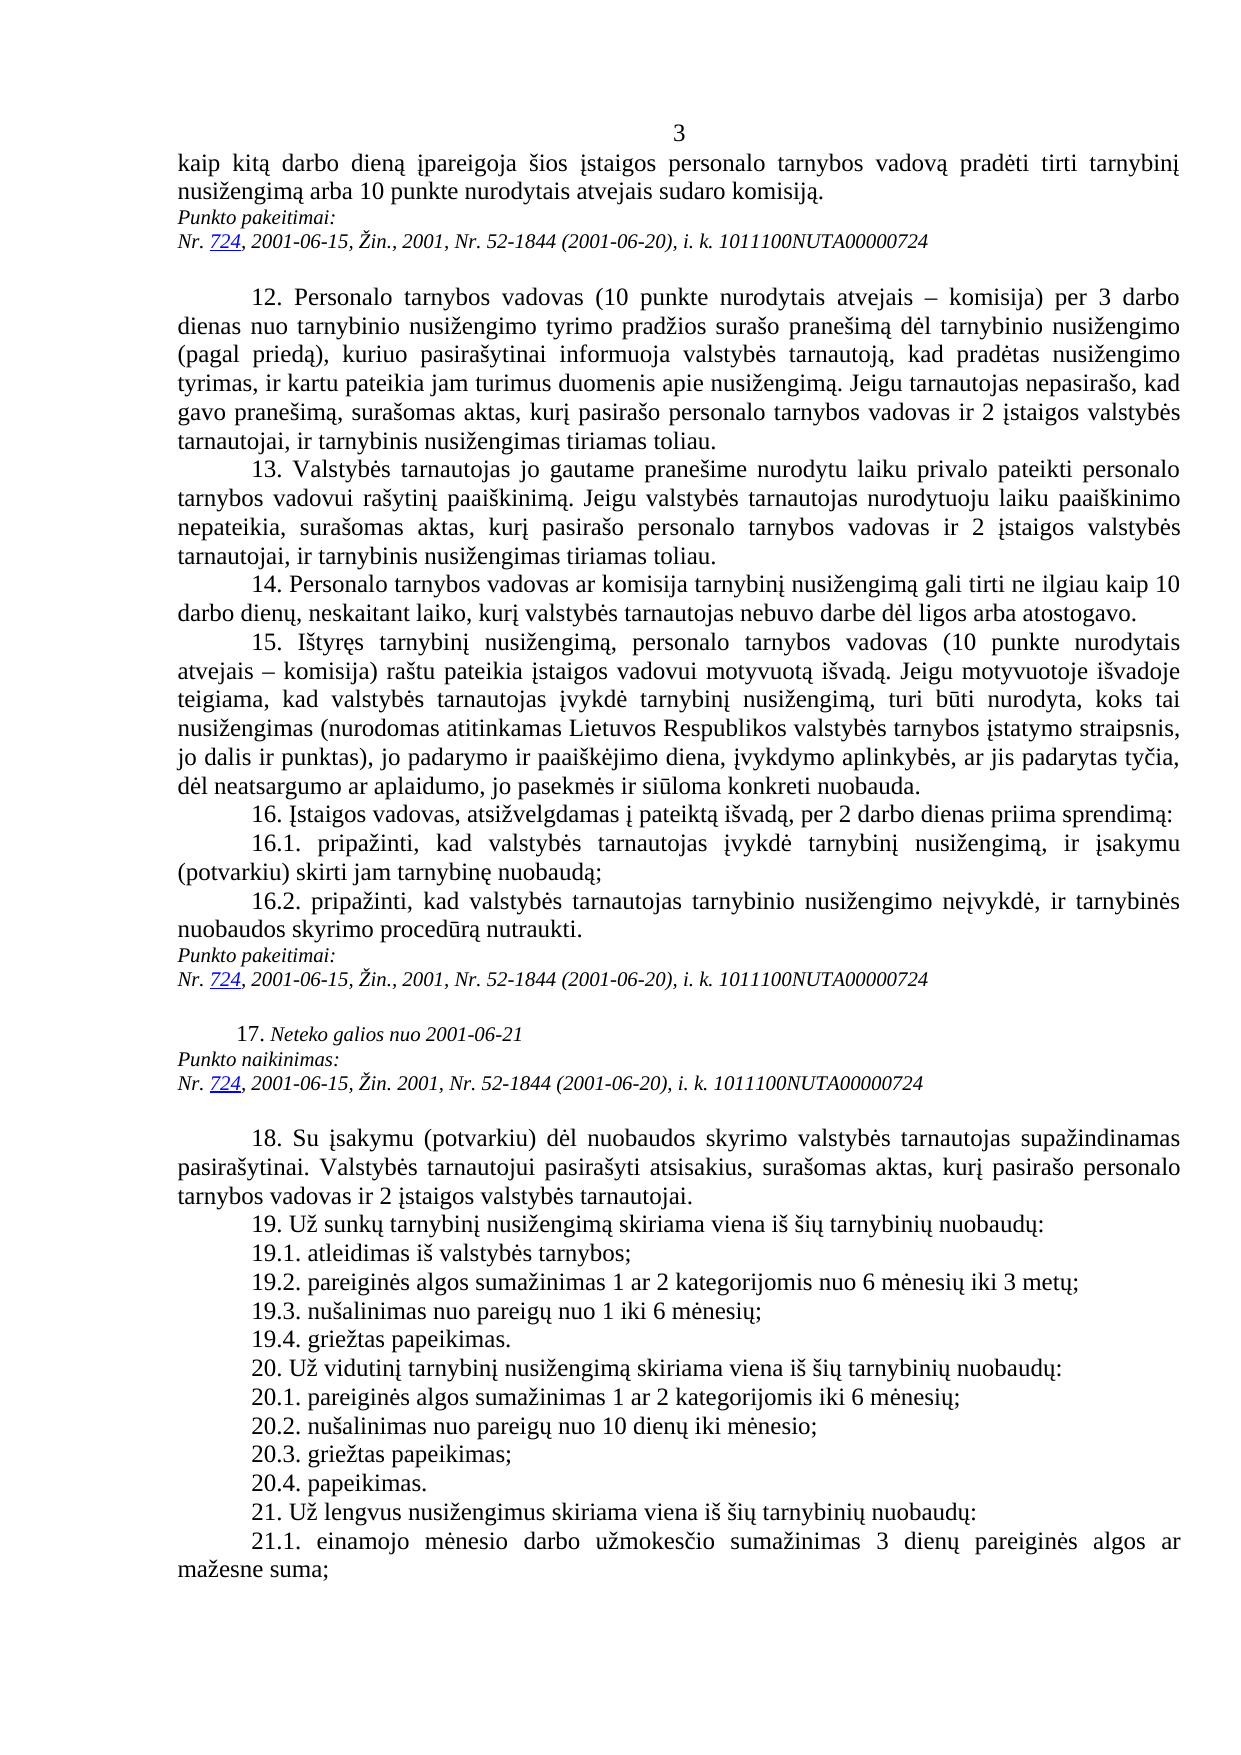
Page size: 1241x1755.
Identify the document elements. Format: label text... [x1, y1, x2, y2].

text 21.1. einamojo mėnesio darbo užmokesčio sumažinimas 3 dienų pareiginės algos ar mažesne suma; [177, 1526, 1181, 1583]
text 16.1. pripažinti, kad valstybės tarnautojas įvykdė tarnybinį nusižengimą, ir įsakymu (potvarkiu) skirti jam tarnybinę nuobaudą; [177, 828, 1181, 886]
text 20. Už vidutinį tarnybinį nusižengimą skiriama viena iš šių tarnybinių nuobaudų: [177, 1353, 1181, 1382]
text 20.1. pareiginės algos sumažinimas 1 ar 2 kategorijomis iki 6 mėnesių; [177, 1382, 1181, 1411]
text Punkto pakeitimai: [177, 205, 1181, 229]
text 20.4. papeikimas. [177, 1468, 1181, 1497]
text 19.3. nušalinimas nuo pareigų nuo 1 iki 6 mėnesių; [177, 1296, 1181, 1324]
text Nr. 724, 2001-06-15, Žin., 2001, Nr. 52-1844 (2001-06-20), i. k. 1011100NUTA00000724 [177, 967, 1181, 991]
text 16.2. pripažinti, kad valstybės tarnautojas tarnybinio nusižengimo neįvykdė, ir tarnybinės nuobaudos skyrimo procedūrą nutraukti. [177, 886, 1181, 943]
text 20.3. griežtas papeikimas; [177, 1439, 1181, 1468]
text kaip kitą darbo dieną įpareigoja šios įstaigos personalo tarnybos vadovą pradėti tirti tarnybinį nusižengimą arba 10 punkte nurodytais atvejais sudaro komisiją. [177, 148, 1181, 205]
text 14. Personalo tarnybos vadovas ar komisija tarnybinį nusižengimą gali tirti ne ilgiau kaip 10 darbo dienų, neskaitant laiko, kurį valstybės tarnautojas nebuvo darbe dėl ligos arba atostogavo. [177, 569, 1181, 627]
text 18. Su įsakymu (potvarkiu) dėl nuobaudos skyrimo valstybės tarnautojas supažindinamas pasirašytinai. Valstybės tarnautojui pasirašyti atsisakius, surašomas aktas, kurį pasirašo personalo tarnybos vadovas ir 2 įstaigos valstybės tarnautojai. [177, 1123, 1181, 1209]
text 17. Neteko galios nuo 2001-06-21 [177, 1020, 1181, 1046]
text 12. Personalo tarnybos vadovas (10 punkte nurodytais atvejais – komisija) per 3 darbo dienas nuo tarnybinio nusižengimo tyrimo pradžios surašo pranešimą dėl tarnybinio nusižengimo (pagal priedą), kuriuo pasirašytinai informuoja valstybės tarnautoją, kad pradėtas nusižengimo tyrimas, ir kartu pateikia jam turimus duomenis apie nusižengimą. Jeigu tarnautojas nepasirašo, kad gavo pranešimą, surašomas aktas, kurį pasirašo personalo tarnybos vadovas ir 2 įstaigos valstybės tarnautojai, ir tarnybinis nusižengimas tiriamas toliau. [177, 282, 1181, 454]
text 13. Valstybės tarnautojas jo gautame pranešime nurodytu laiku privalo pateikti personalo tarnybos vadovui rašytinį paaiškinimą. Jeigu valstybės tarnautojas nurodytuoju laiku paaiškinimo nepateikia, surašomas aktas, kurį pasirašo personalo tarnybos vadovas ir 2 įstaigos valstybės tarnautojai, ir tarnybinis nusižengimas tiriamas toliau. [177, 454, 1181, 569]
text 19.1. atleidimas iš valstybės tarnybos; [177, 1238, 1181, 1267]
text Punkto pakeitimai: [177, 943, 1181, 967]
text 19.4. griežtas papeikimas. [177, 1324, 1181, 1353]
text 19. Už sunkų tarnybinį nusižengimą skiriama viena iš šių tarnybinių nuobaudų: [177, 1209, 1181, 1238]
text Nr. 724, 2001-06-15, Žin., 2001, Nr. 52-1844 (2001-06-20), i. k. 1011100NUTA00000724 [177, 229, 1181, 253]
text Punkto naikinimas: [177, 1046, 1181, 1071]
text 20.2. nušalinimas nuo pareigų nuo 10 dienų iki mėnesio; [177, 1411, 1181, 1439]
text 19.2. pareiginės algos sumažinimas 1 ar 2 kategorijomis nuo 6 mėnesių iki 3 metų; [177, 1267, 1181, 1296]
text 21. Už lengvus nusižengimus skiriama viena iš šių tarnybinių nuobaudų: [177, 1497, 1181, 1526]
text 15. Ištyręs tarnybinį nusižengimą, personalo tarnybos vadovas (10 punkte nurodytais atvejais – komisija) raštu pateikia įstaigos vadovui motyvuotą išvadą. Jeigu motyvuotoje išvadoje teigiama, kad valstybės tarnautojas įvykdė tarnybinį nusižengimą, turi būti nurodyta, koks tai nusižengimas (nurodomas atitinkamas Lietuvos Respublikos valstybės tarnybos įstatymo straipsnis, jo dalis ir punktas), jo padarymo ir paaiškėjimo diena, įvykdymo aplinkybės, ar jis padarytas tyčia, dėl neatsargumo ar aplaidumo, jo pasekmės ir siūloma konkreti nuobauda. [177, 627, 1181, 799]
text Nr. 724, 2001-06-15, Žin. 2001, Nr. 52-1844 (2001-06-20), i. k. 1011100NUTA00000724 [177, 1071, 1181, 1094]
text 16. Įstaigos vadovas, atsižvelgdamas į pateiktą išvadą, per 2 darbo dienas priima sprendimą: [177, 799, 1181, 828]
